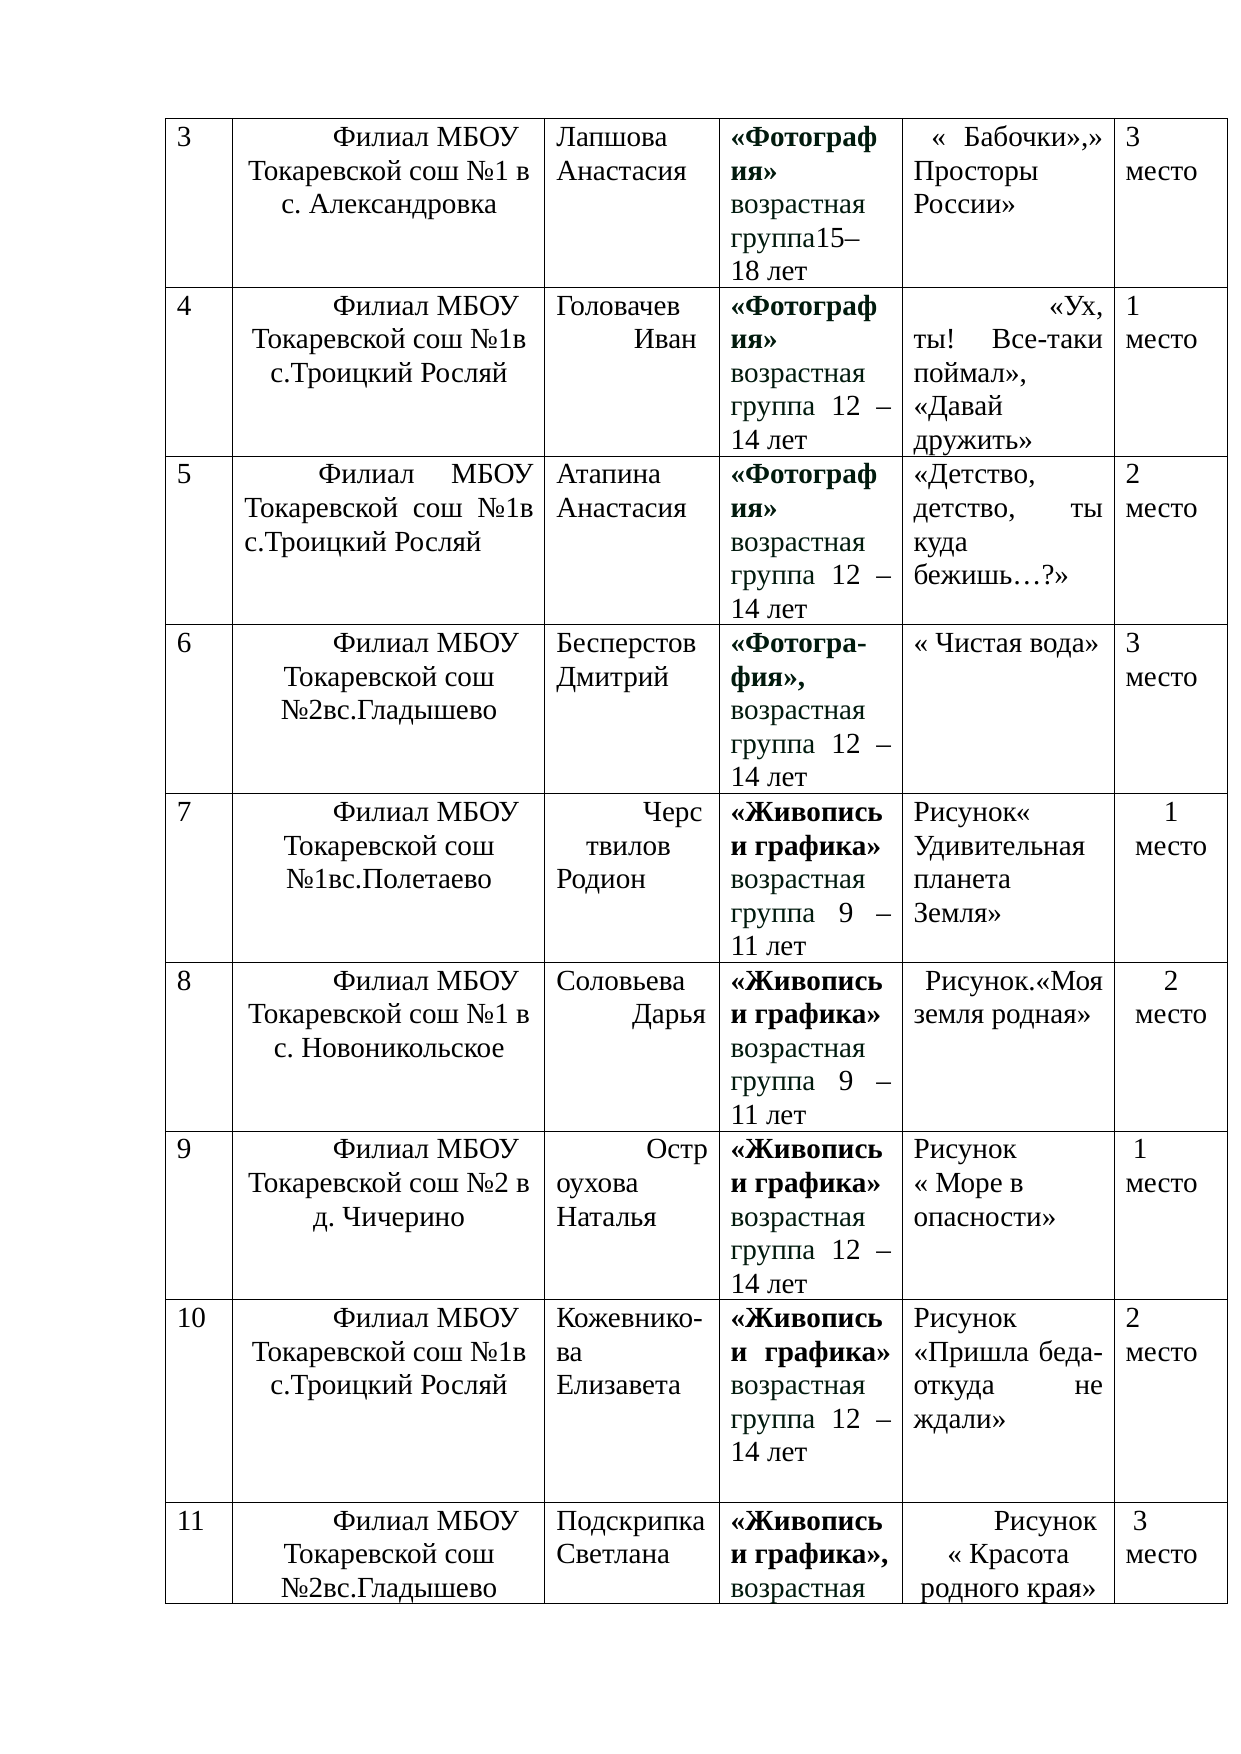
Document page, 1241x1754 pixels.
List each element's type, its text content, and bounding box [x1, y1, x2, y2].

table_cell Филиал МБОУ Токаревской сош №1в с.Троицкий Росляй [233, 1300, 544, 1502]
table_cell Бесперстов Дмитрий [545, 625, 719, 793]
table_cell 3 место [1115, 1503, 1227, 1603]
table_cell 9 [166, 1132, 232, 1299]
table_cell Лапшова Анастасия [545, 119, 719, 287]
table_cell Филиал МБОУ Токаревской сош №2вс.Гладышево [233, 1503, 544, 1603]
table_cell 1 место [1115, 794, 1227, 962]
table_cell Рисунок «Пришла беда- откуда не ждали» [903, 1300, 1114, 1502]
table_cell «Живопись и графика», возрастная [720, 1503, 902, 1603]
table_cell Филиал МБОУ Токаревской сош №1в с.Троицкий Росляй [233, 457, 544, 624]
table_cell 3 [166, 119, 232, 287]
table_cell Филиал МБОУ Токаревской сош №1в с.Троицкий Росляй [233, 288, 544, 456]
table_cell Филиал МБОУ Токаревской сош №1вс.Полетаево [233, 794, 544, 962]
table_cell 2 место [1115, 963, 1227, 1131]
table_cell Рисунок.«Моя земля родная» [903, 963, 1114, 1131]
table_cell «Детство, детство, ты куда бежишь…?» [903, 457, 1114, 624]
table_cell «Фотография» возрастная группа15– 18 лет [720, 119, 902, 287]
table_cell Филиал МБОУ Токаревской сош №2вс.Гладышево [233, 625, 544, 793]
table_cell «Фотография» возрастная группа 12 – 14 лет [720, 288, 902, 456]
table_cell Рисунок « Красота родного края» [903, 1503, 1114, 1603]
table_cell 4 [166, 288, 232, 456]
table_cell Филиал МБОУ Токаревской сош №1 в с. Александровка [233, 119, 544, 287]
table_cell 8 [166, 963, 232, 1131]
table_cell « Чистая вода» [903, 625, 1114, 793]
table_cell Кожевнико- ва Елизавета [545, 1300, 719, 1502]
table_cell Подскрипка Светлана [545, 1503, 719, 1603]
table_cell «Живопись и графика» возрастная группа 9 – 11 лет [720, 794, 902, 962]
table_cell 1 место [1115, 288, 1227, 456]
table_cell «Живопись и графика» возрастная группа 9 – 11 лет [720, 963, 902, 1131]
table_cell 11 [166, 1503, 232, 1603]
table_cell «Живопись и графика» возрастная группа 12 – 14 лет [720, 1300, 902, 1502]
table_cell 2 место [1115, 1300, 1227, 1502]
table_cell 6 [166, 625, 232, 793]
table_cell Атапина Анастасия [545, 457, 719, 624]
table_cell Соловьева Дарья [545, 963, 719, 1131]
table_cell «Ух, ты! Все-таки поймал», «Давай дружить» [903, 288, 1114, 456]
table_cell Рисунок « Море в опасности» [903, 1132, 1114, 1299]
table_cell Головачев Иван [545, 288, 719, 456]
table_cell Филиал МБОУ Токаревской сош №2 в д. Чичерино [233, 1132, 544, 1299]
table_cell 7 [166, 794, 232, 962]
table_cell Рисунок« Удивительная планета Земля» [903, 794, 1114, 962]
table_cell « Бабочки»,» Просторы России» [903, 119, 1114, 287]
table_cell «Фотогра- фия», возрастная группа 12 – 14 лет [720, 625, 902, 793]
table_cell 1 место [1115, 1132, 1227, 1299]
table_cell 2 место [1115, 457, 1227, 624]
table_cell «Фотография» возрастная группа 12 – 14 лет [720, 457, 902, 624]
table_cell 10 [166, 1300, 232, 1502]
table_cell Остроухова Наталья [545, 1132, 719, 1299]
table_cell 3 место [1115, 625, 1227, 793]
table_cell 5 [166, 457, 232, 624]
table_cell «Живопись и графика» возрастная группа 12 – 14 лет [720, 1132, 902, 1299]
table_cell Филиал МБОУ Токаревской сош №1 в с. Новоникольское [233, 963, 544, 1131]
table_cell Черствилов Родион [545, 794, 719, 962]
table_cell 3 место [1115, 119, 1227, 287]
